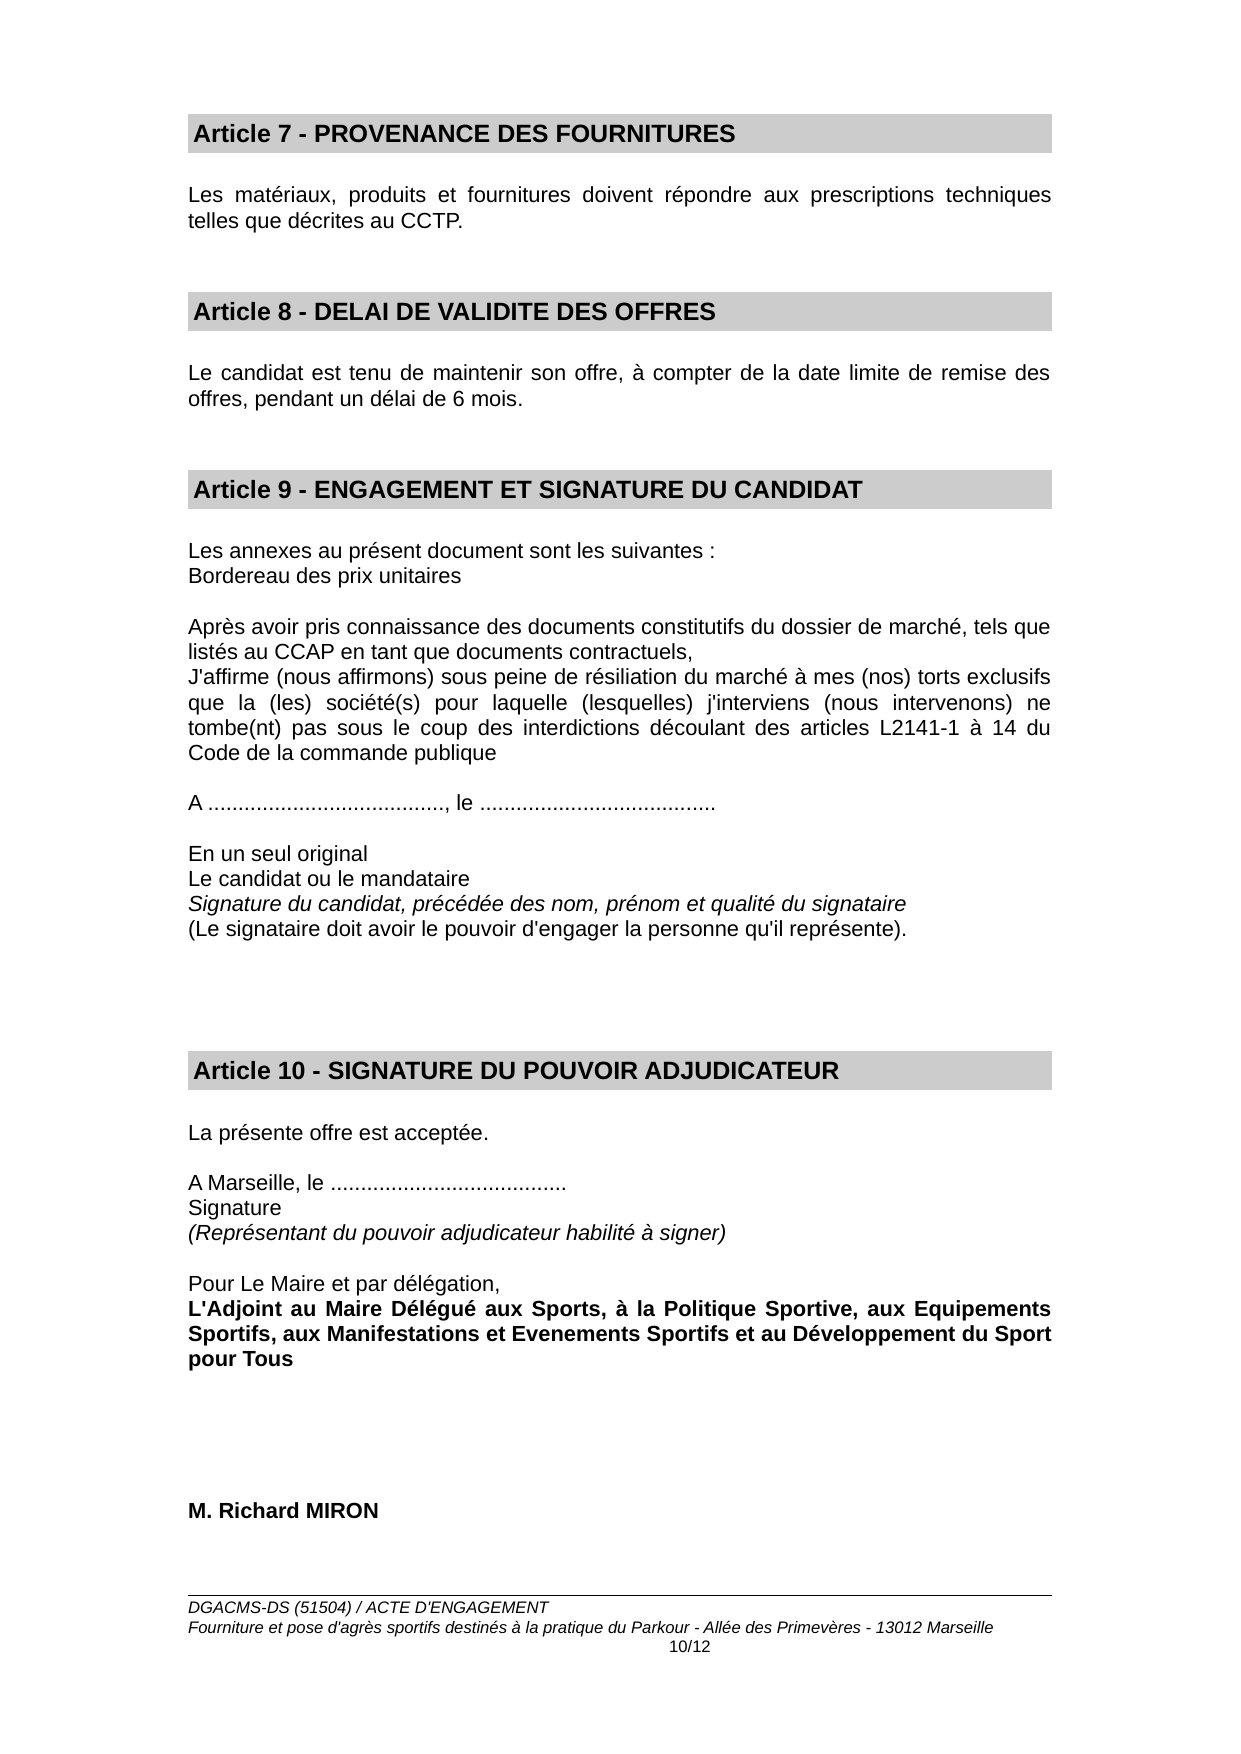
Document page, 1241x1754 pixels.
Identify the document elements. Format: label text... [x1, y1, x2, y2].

text Les annexes au présent document sont les suivantes : [188, 538, 1052, 563]
subtitle DELAI DE VALIDITE DES OFFRES [190, 294, 1050, 329]
text Bordereau des prix unitaires [188, 563, 1052, 589]
text M. Richard MIRON [188, 1498, 1052, 1523]
text Le candidat ou le mandataire [188, 866, 1052, 891]
subtitle PROVENANCE DES FOURNITURES [190, 116, 1050, 151]
text Pour Le Maire et par délégation, [188, 1271, 1052, 1296]
subtitle SIGNATURE DU POUVOIR ADJUDICATEUR [190, 1053, 1050, 1088]
text En un seul original [188, 841, 1052, 866]
text Signature du candidat, précédée des nom, prénom et qualité du signataire [188, 891, 1052, 916]
text L'Adjoint au Maire Délégué aux Sports, à la Politique Sportive, aux Equipements Sportifs, aux Manifestations et Evenements Sportifs et au Développement du Sport pour Tous [188, 1296, 1052, 1372]
text Les matériaux, produits et fournitures doivent répondre aux prescriptions techniques telles que décrites au CCTP. [188, 182, 1052, 233]
subtitle ENGAGEMENT ET SIGNATURE DU CANDIDAT [190, 472, 1050, 507]
text Le candidat est tenu de maintenir son offre, à compter de la date limite de remise des offres, pendant un délai de 6 mois. [188, 360, 1052, 411]
text La présente offre est acceptée. [188, 1119, 1052, 1145]
text Après avoir pris connaissance des documents constitutifs du dossier de marché, tels que listés au CCAP en tant que documents contractuels, [188, 614, 1052, 664]
text A Marseille, le ....................................... [188, 1170, 1052, 1195]
text J'affirme (nous affirmons) sous peine de résiliation du marché à mes (nos) torts exclusifs que la (les) société(s) pour laquelle (lesquelles) j'interviens (nous intervenons) ne tombe(nt) pas sous le coup des interdictions découlant des articles L2141-1 à 14 du Code de la commande publique [188, 664, 1052, 765]
text A ......................................., le ....................................... [188, 790, 1052, 816]
text (Représentant du pouvoir adjudicateur habilité à signer) [188, 1220, 1052, 1246]
text (Le signataire doit avoir le pouvoir d'engager la personne qu'il représente). [188, 916, 1052, 942]
text Signature [188, 1195, 1052, 1220]
